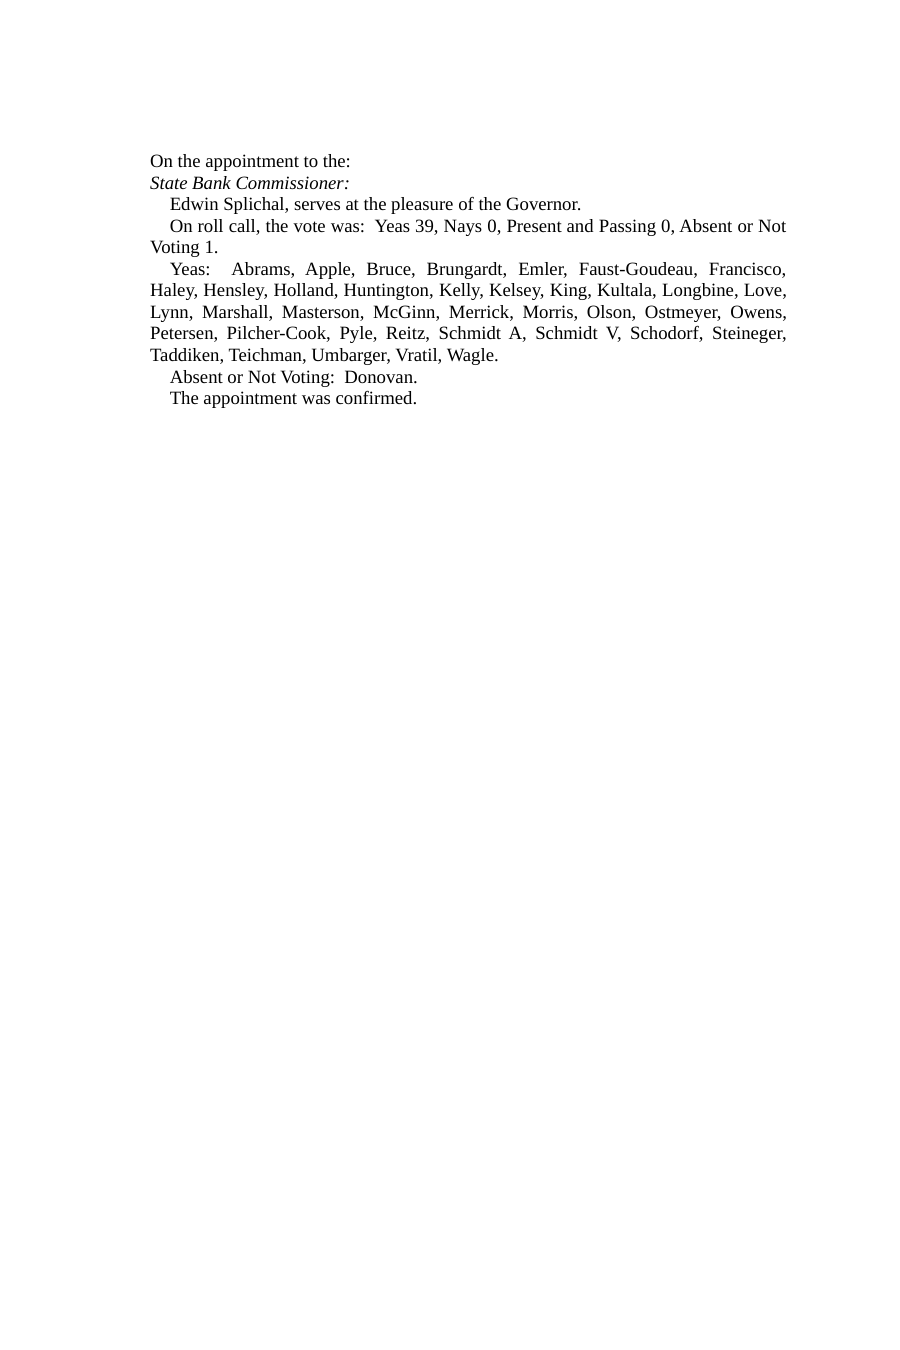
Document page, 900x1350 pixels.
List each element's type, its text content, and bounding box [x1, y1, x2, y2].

text On roll call, the vote was: Yeas 39, Nays 0, Present and Passing 0, Absent or Not Voting 1. [150, 215, 787, 258]
text Absent or Not Voting: Donovan. [150, 366, 787, 387]
text Yeas: Abrams, Apple, Bruce, Brungardt, Emler, Faust-Goudeau, Francisco, Haley, Hensley, Holland, Huntington, Kelly, Kelsey, King, Kultala, Longbine, Love, Lynn, Marshall, Masterson, McGinn, Merrick, Morris, Olson, Ostmeyer, Owens, Petersen, Pilcher-Cook, Pyle, Reitz, Schmidt A, Schmidt V, Schodorf, Steineger, Taddiken, Teichman, Umbarger, Vratil, Wagle. [150, 258, 787, 366]
text State Bank Commissioner: [150, 172, 787, 193]
text Edwin Splichal, serves at the pleasure of the Governor. [150, 193, 787, 215]
text On the appointment to the: [150, 150, 787, 172]
text The appointment was confirmed. [150, 387, 787, 409]
